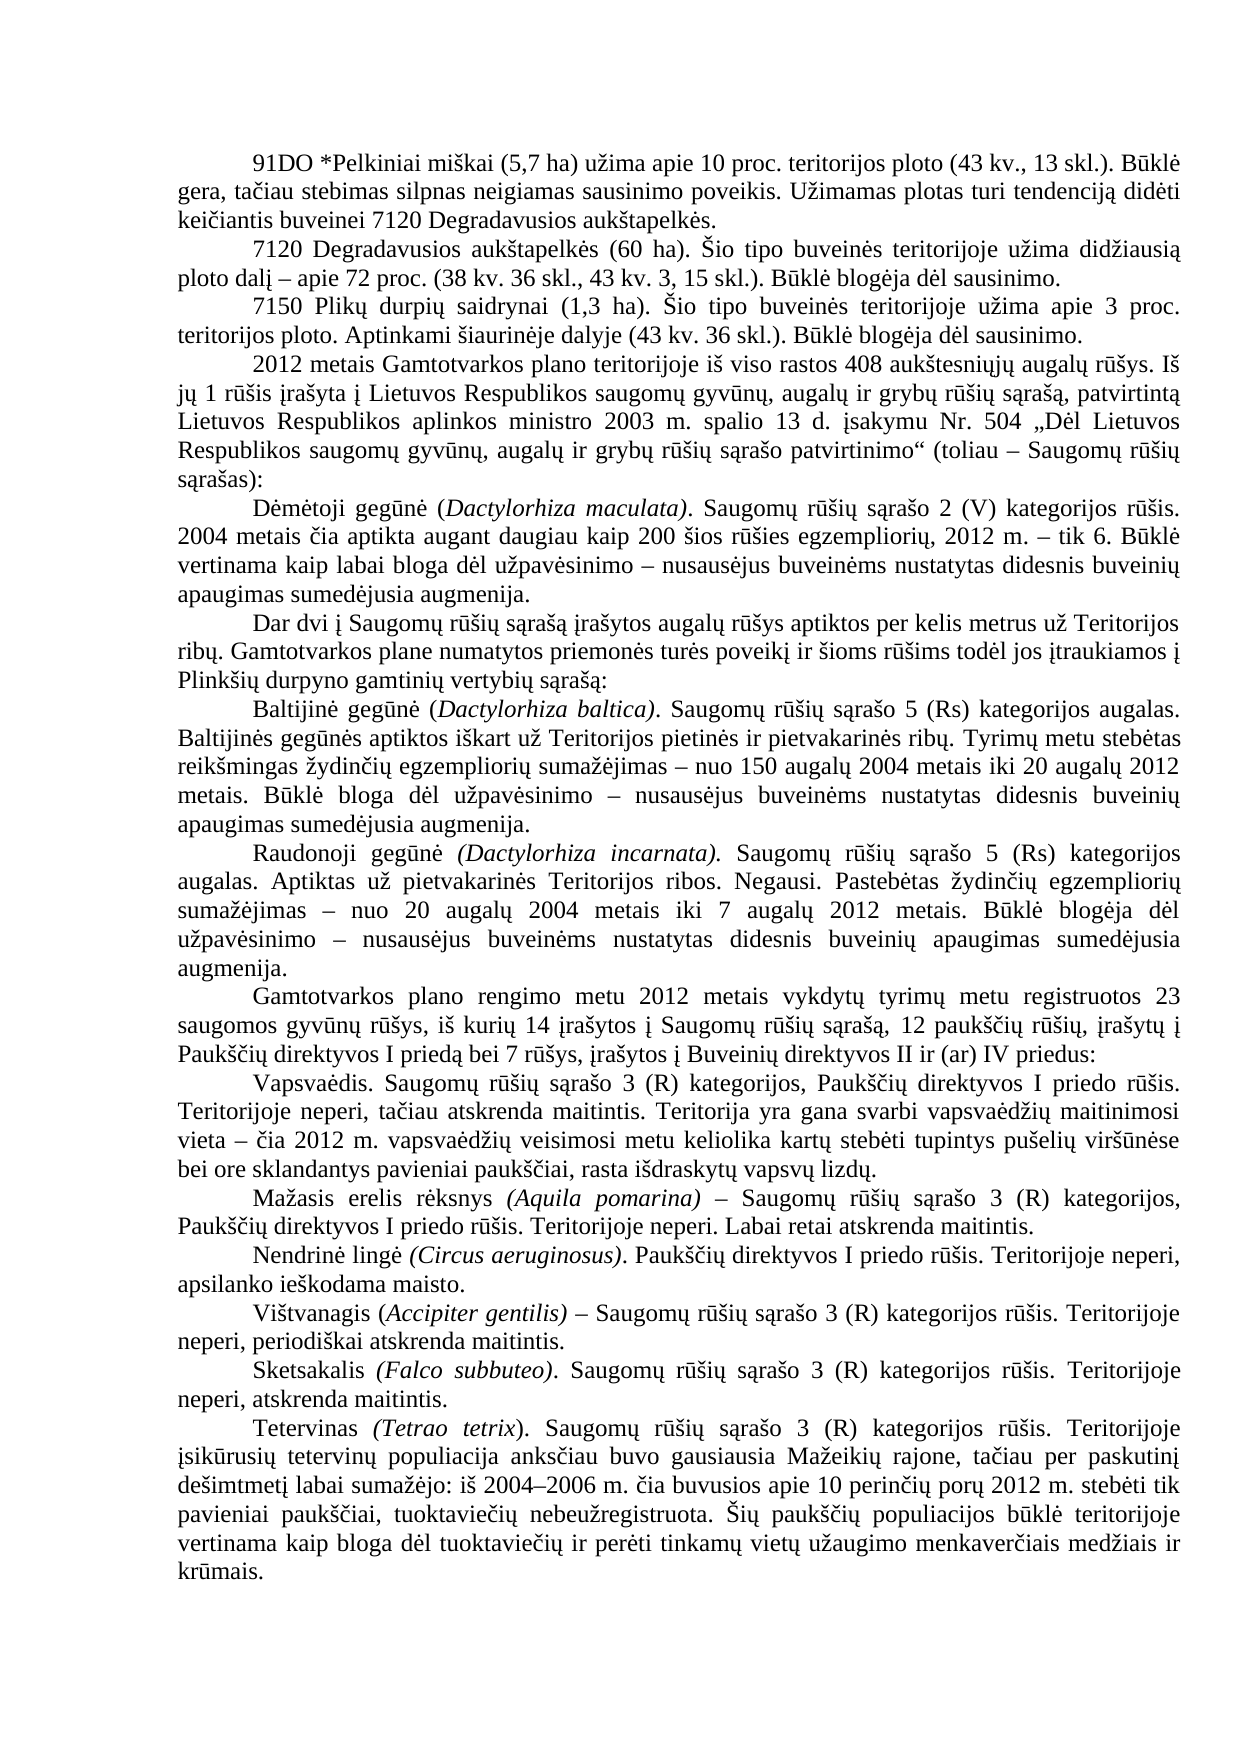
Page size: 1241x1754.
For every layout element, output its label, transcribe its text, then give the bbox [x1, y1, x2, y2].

text Nendrinė lingė (Circus aeruginosus). Paukščių direktyvos I priedo rūšis. Teritorijoje neperi, apsilanko ieškodama maisto. [177, 1240, 1181, 1298]
text Dėmėtoji gegūnė (Dactylorhiza maculata). Saugomų rūšių sąrašo 2 (V) kategorijos rūšis. 2004 metais čia aptikta augant daugiau kaip 200 šios rūšies egzempliorių, 2012 m. – tik 6. Būklė vertinama kaip labai bloga dėl užpavėsinimo – nusausėjus buveinėms nustatytas didesnis buveinių apaugimas sumedėjusia augmenija. [177, 493, 1181, 608]
text Sketsakalis (Falco subbuteo). Saugomų rūšių sąrašo 3 (R) kategorijos rūšis. Teritorijoje neperi, atskrenda maitintis. [177, 1355, 1181, 1413]
text 7120 Degradavusios aukštapelkės (60 ha). Šio tipo buveinės teritorijoje užima didžiausią ploto dalį – apie 72 proc. (38 kv. 36 skl., 43 kv. 3, 15 skl.). Būklė blogėja dėl sausinimo. [177, 234, 1181, 291]
text 7150 Plikų durpių saidrynai (1,3 ha). Šio tipo buveinės teritorijoje užima apie 3 proc. teritorijos ploto. Aptinkami šiaurinėje dalyje (43 kv. 36 skl.). Būklė blogėja dėl sausinimo. [177, 291, 1181, 349]
text Vištvanagis (Accipiter gentilis) – Saugomų rūšių sąrašo 3 (R) kategorijos rūšis. Teritorijoje neperi, periodiškai atskrenda maitintis. [177, 1298, 1181, 1355]
text 91DO *Pelkiniai miškai (5,7 ha) užima apie 10 proc. teritorijos ploto (43 kv., 13 skl.). Būklė gera, tačiau stebimas silpnas neigiamas sausinimo poveikis. Užimamas plotas turi tendenciją didėti keičiantis buveinei 7120 Degradavusios aukštapelkės. [177, 148, 1181, 234]
text Raudonoji gegūnė (Dactylorhiza incarnata). Saugomų rūšių sąrašo 5 (Rs) kategorijos augalas. Aptiktas už pietvakarinės Teritorijos ribos. Negausi. Pastebėtas žydinčių egzempliorių sumažėjimas – nuo 20 augalų 2004 metais iki 7 augalų 2012 metais. Būklė blogėja dėl užpavėsinimo – nusausėjus buveinėms nustatytas didesnis buveinių apaugimas sumedėjusia augmenija. [177, 838, 1181, 981]
text Baltijinė gegūnė (Dactylorhiza baltica). Saugomų rūšių sąrašo 5 (Rs) kategorijos augalas. Baltijinės gegūnės aptiktos iškart už Teritorijos pietinės ir pietvakarinės ribų. Tyrimų metu stebėtas reikšmingas žydinčių egzempliorių sumažėjimas – nuo 150 augalų 2004 metais iki 20 augalų 2012 metais. Būklė bloga dėl užpavėsinimo – nusausėjus buveinėms nustatytas didesnis buveinių apaugimas sumedėjusia augmenija. [177, 694, 1181, 838]
text Gamtotvarkos plano rengimo metu 2012 metais vykdytų tyrimų metu registruotos 23 saugomos gyvūnų rūšys, iš kurių 14 įrašytos į Saugomų rūšių sąrašą, 12 paukščių rūšių, įrašytų į Paukščių direktyvos I priedą bei 7 rūšys, įrašytos į Buveinių direktyvos II ir (ar) IV priedus: [177, 981, 1181, 1068]
text Tetervinas (Tetrao tetrix). Saugomų rūšių sąrašo 3 (R) kategorijos rūšis. Teritorijoje įsikūrusių tetervinų populiacija anksčiau buvo gausiausia Mažeikių rajone, tačiau per paskutinį dešimtmetį labai sumažėjo: iš 2004–2006 m. čia buvusios apie 10 perinčių porų 2012 m. stebėti tik pavieniai paukščiai, tuoktaviečių nebeužregistruota. Šių paukščių populiacijos būklė teritorijoje vertinama kaip bloga dėl tuoktaviečių ir perėti tinkamų vietų užaugimo menkaverčiais medžiais ir krūmais. [177, 1413, 1181, 1585]
text 2012 metais Gamtotvarkos plano teritorijoje iš viso rastos 408 aukštesniųjų augalų rūšys. Iš jų 1 rūšis įrašyta į Lietuvos Respublikos saugomų gyvūnų, augalų ir grybų rūšių sąrašą, patvirtintą Lietuvos Respublikos aplinkos ministro 2003 m. spalio 13 d. įsakymu Nr. 504 „Dėl Lietuvos Respublikos saugomų gyvūnų, augalų ir grybų rūšių sąrašo patvirtinimo“ (toliau – Saugomų rūšių sąrašas): [177, 349, 1181, 493]
text Mažasis erelis rėksnys (Aquila pomarina) – Saugomų rūšių sąrašo 3 (R) kategorijos, Paukščių direktyvos I priedo rūšis. Teritorijoje neperi. Labai retai atskrenda maitintis. [177, 1183, 1181, 1240]
text Vapsvaėdis. Saugomų rūšių sąrašo 3 (R) kategorijos, Paukščių direktyvos I priedo rūšis. Teritorijoje neperi, tačiau atskrenda maitintis. Teritorija yra gana svarbi vapsvaėdžių maitinimosi vieta – čia 2012 m. vapsvaėdžių veisimosi metu keliolika kartų stebėti tupintys pušelių viršūnėse bei ore sklandantys pavieniai paukščiai, rasta išdraskytų vapsvų lizdų. [177, 1068, 1181, 1183]
text Dar dvi į Saugomų rūšių sąrašą įrašytos augalų rūšys aptiktos per kelis metrus už Teritorijos ribų. Gamtotvarkos plane numatytos priemonės turės poveikį ir šioms rūšims todėl jos įtraukiamos į Plinkšių durpyno gamtinių vertybių sąrašą: [177, 608, 1181, 694]
